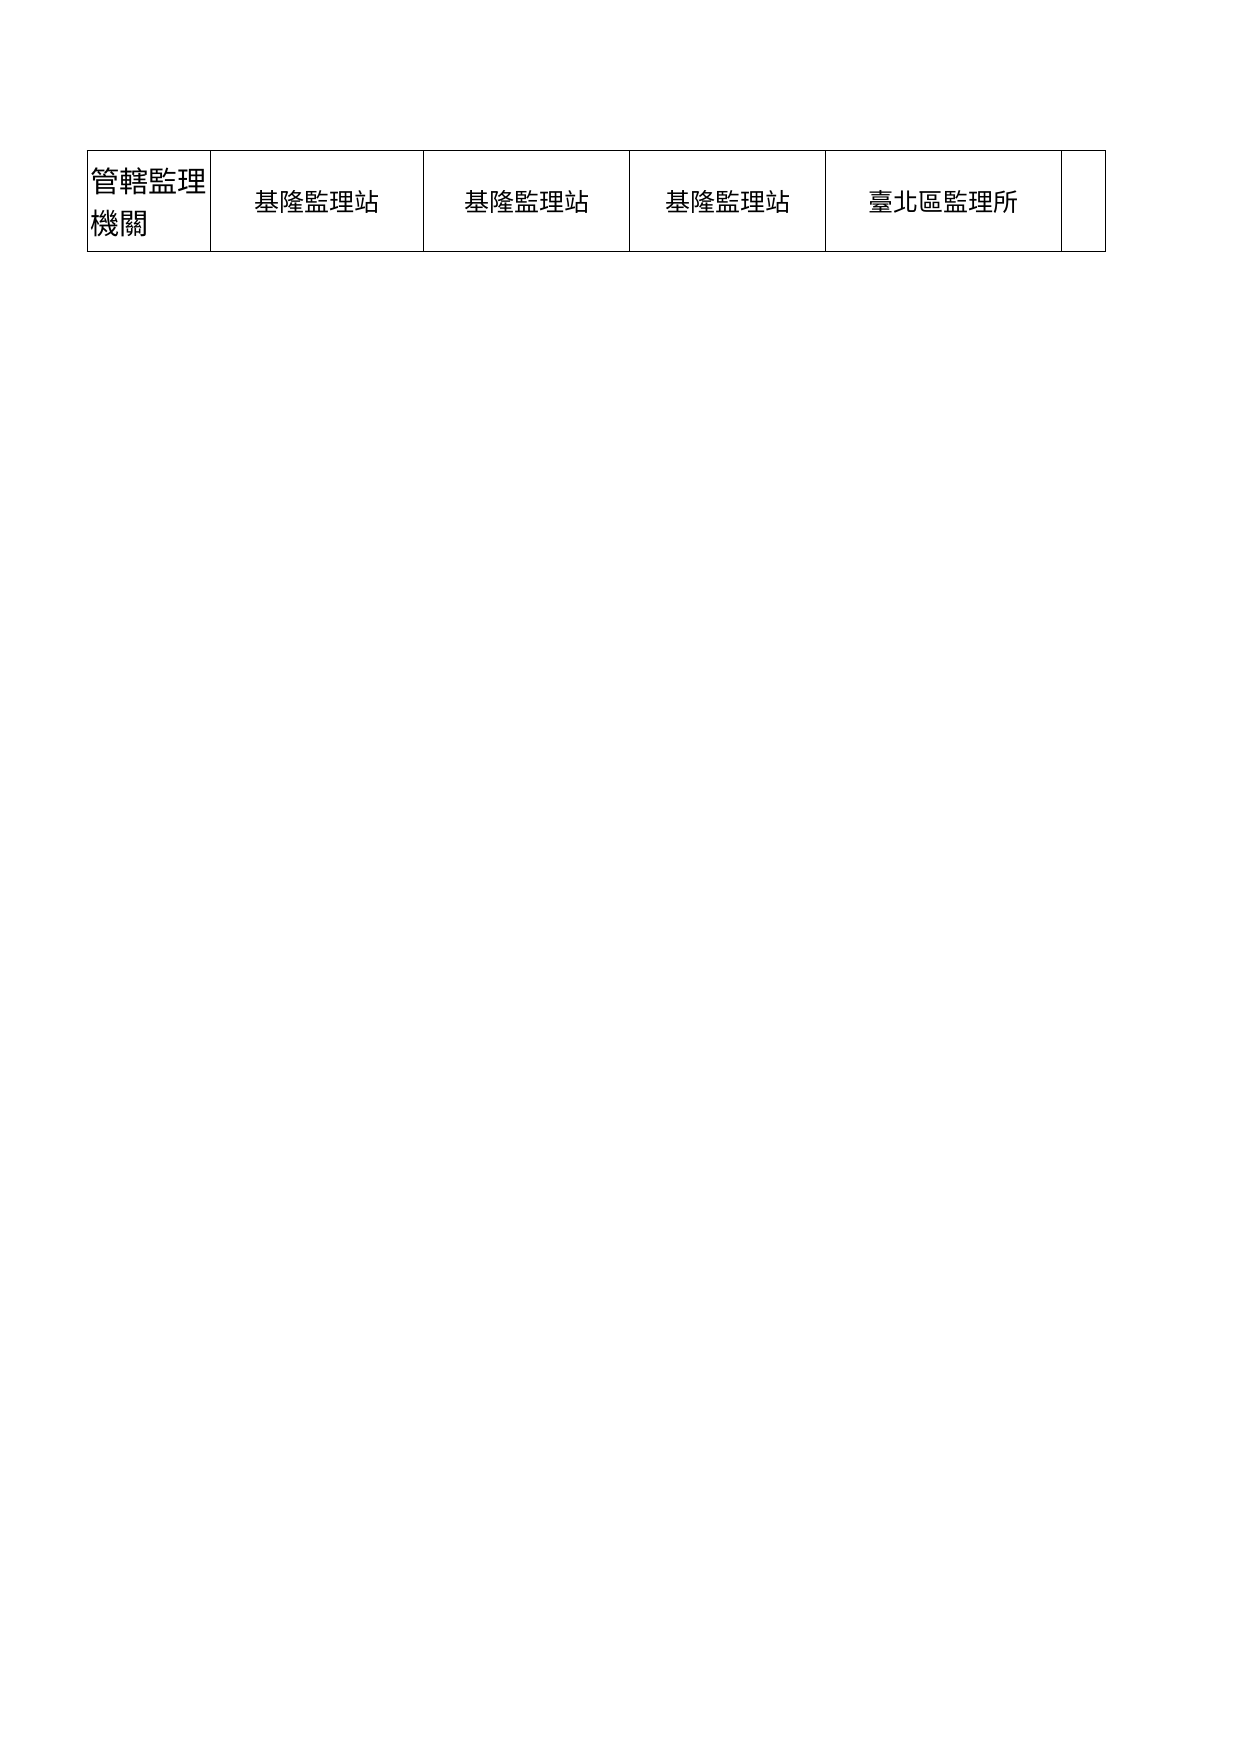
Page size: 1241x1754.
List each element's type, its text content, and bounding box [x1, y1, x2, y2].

table_cell 基隆監理站 [211, 151, 423, 251]
table_cell 臺北區監理所 [826, 151, 1061, 251]
table_cell [1062, 151, 1105, 251]
table_cell 管轄監理機關 [88, 151, 210, 251]
table_cell 基隆監理站 [424, 151, 629, 251]
table_cell 基隆監理站 [630, 151, 825, 251]
